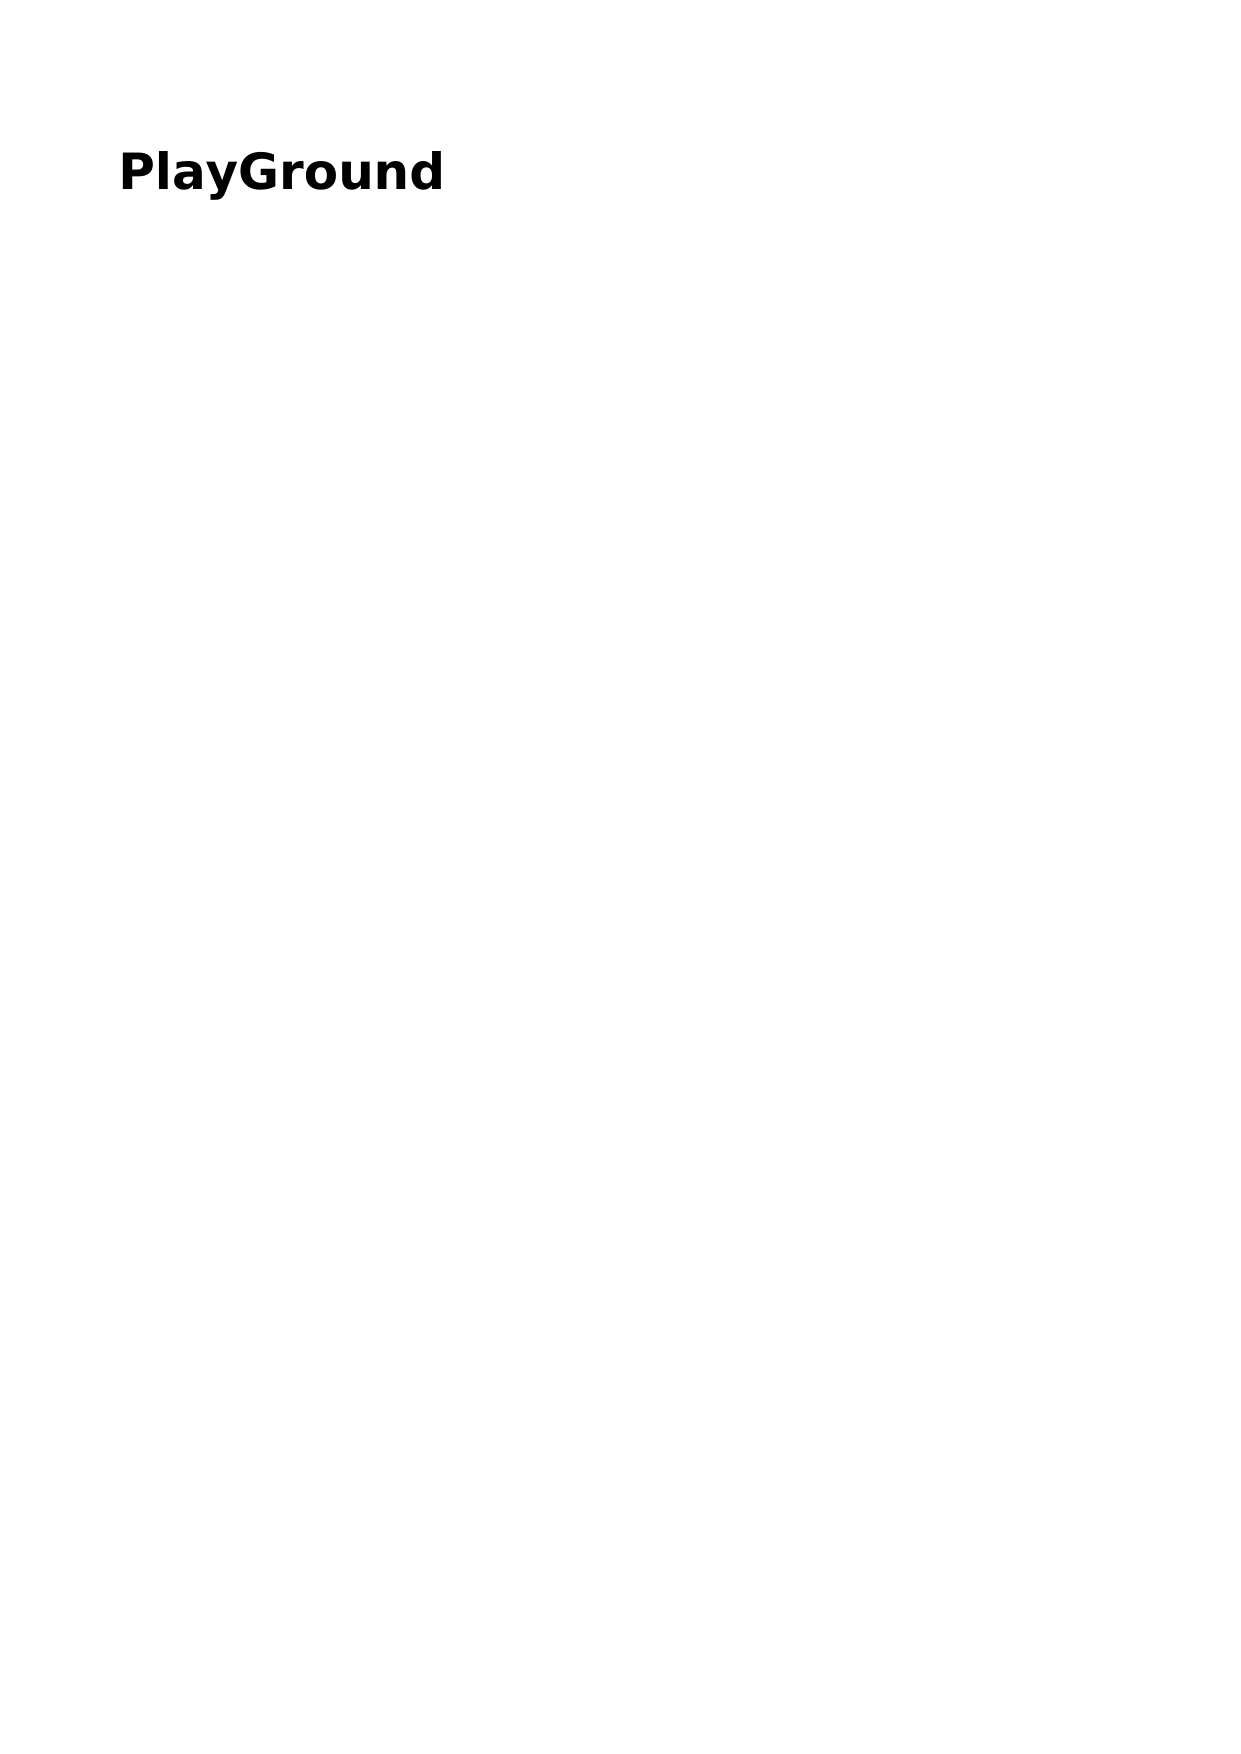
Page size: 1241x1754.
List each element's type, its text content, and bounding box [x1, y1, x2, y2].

subtitle PlayGround [118, 143, 1122, 201]
